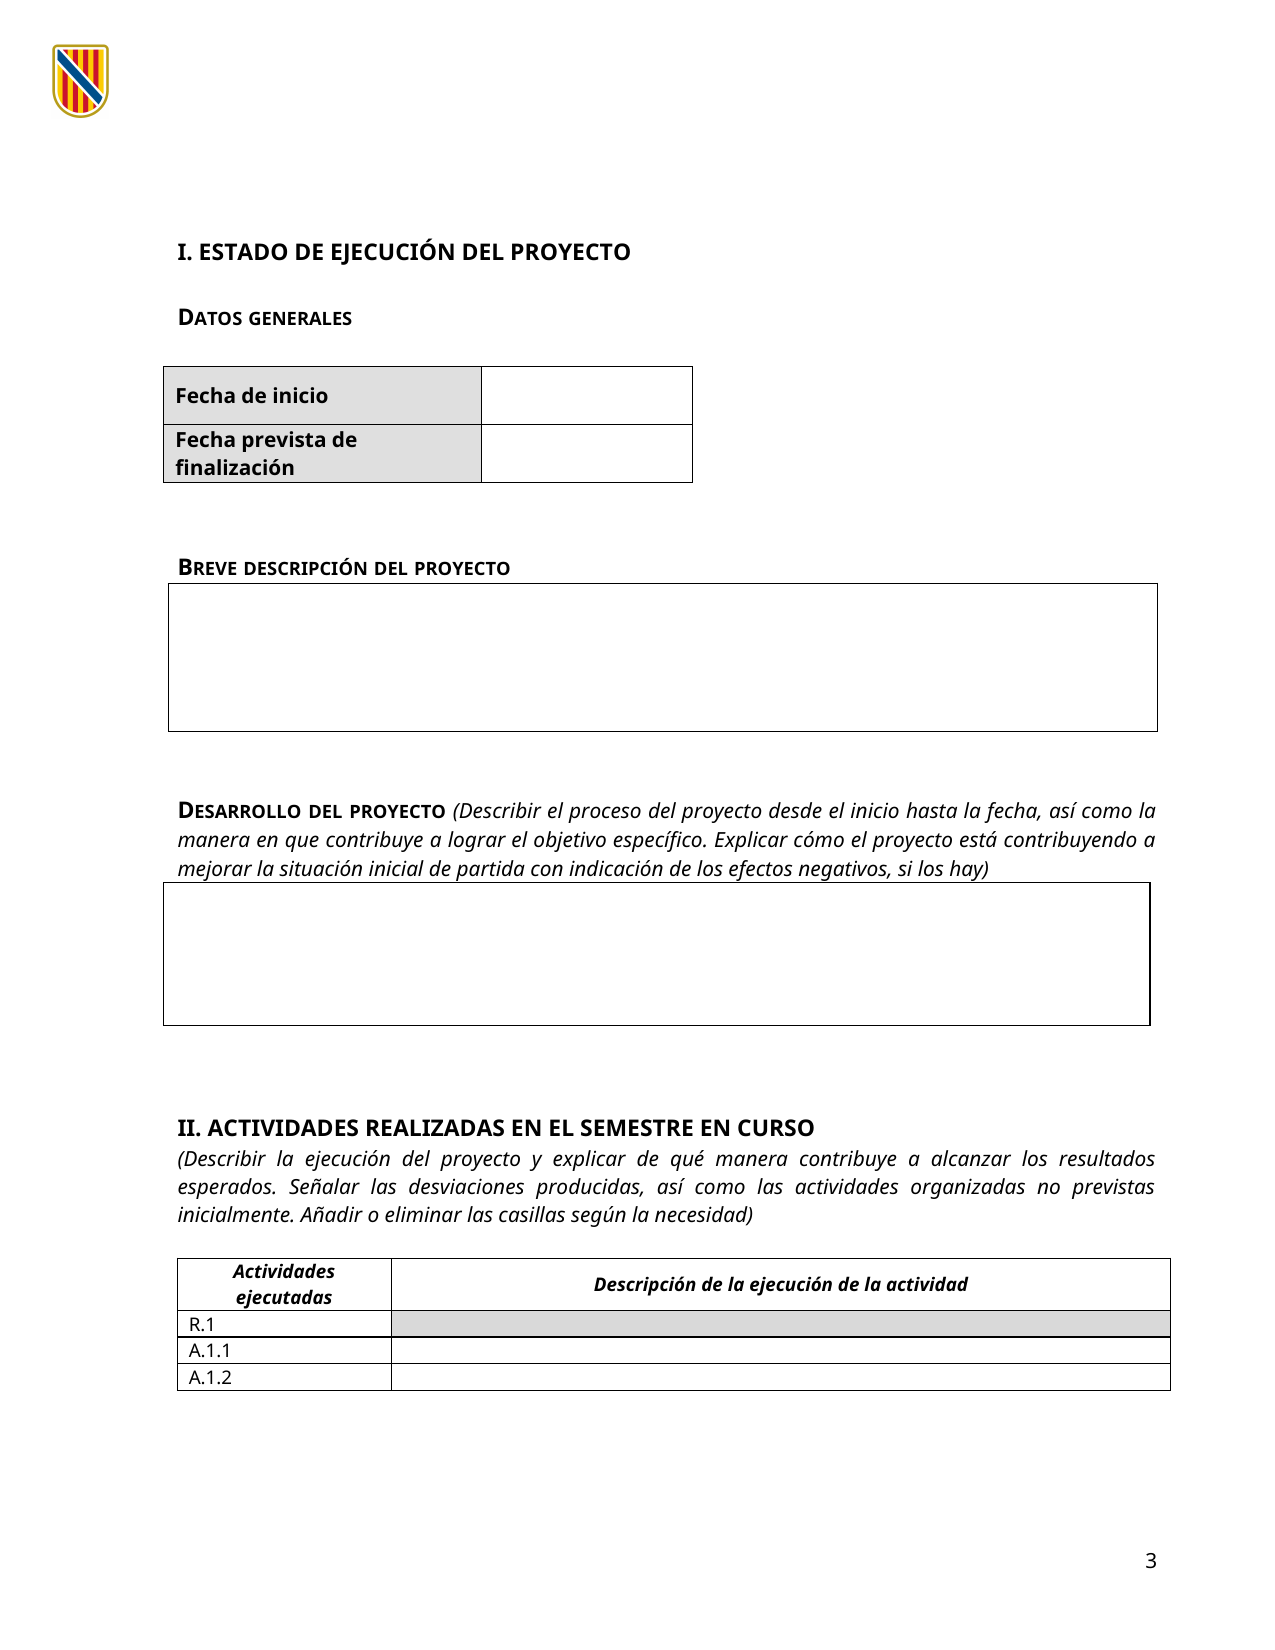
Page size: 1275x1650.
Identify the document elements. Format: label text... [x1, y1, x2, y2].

table_cell [482, 425, 692, 482]
table_cell [392, 1338, 1170, 1363]
text II. ACTIVIDADES REALIZADAS EN EL SEMESTRE EN CURSO [177, 1112, 1157, 1144]
table_header [482, 367, 692, 424]
table_header Descripción de la ejecución de la actividad [392, 1259, 1170, 1310]
text Desarrollo del proyecto (Describir el proceso del proyecto desde el inicio hasta la fecha, así como la manera en que contribuye a lograr el objetivo específico. Explicar cómo el proyecto está contribuyendo a mejorar la situación inicial de partida con indicación de los efectos negativos, si los hay) [177, 794, 1157, 882]
table_header Actividades ejecutadas [178, 1259, 391, 1310]
table_cell Fecha prevista de finalización [164, 425, 481, 482]
text Breve descripción del proyecto [177, 551, 1157, 582]
table_cell [392, 1311, 1170, 1336]
table_header [164, 883, 1149, 1025]
text Datos generales [177, 301, 1157, 332]
table_cell [392, 1364, 1170, 1389]
table_header Fecha de inicio [164, 367, 481, 424]
text I. ESTADO DE EJECUCIÓN DEL PROYECTO [177, 236, 1157, 267]
picture [51, 43, 110, 119]
table_cell A.1.2 [178, 1364, 391, 1389]
table_cell A.1.1 [178, 1338, 391, 1363]
text (Describir la ejecución del proyecto y explicar de qué manera contribuye a alcanzar los resultados esperados. Señalar las desviaciones producidas, así como las actividades organizadas no previstas inicialmente. Añadir o eliminar las casillas según la necesidad) [177, 1144, 1157, 1229]
table_cell R.1 [178, 1311, 391, 1336]
